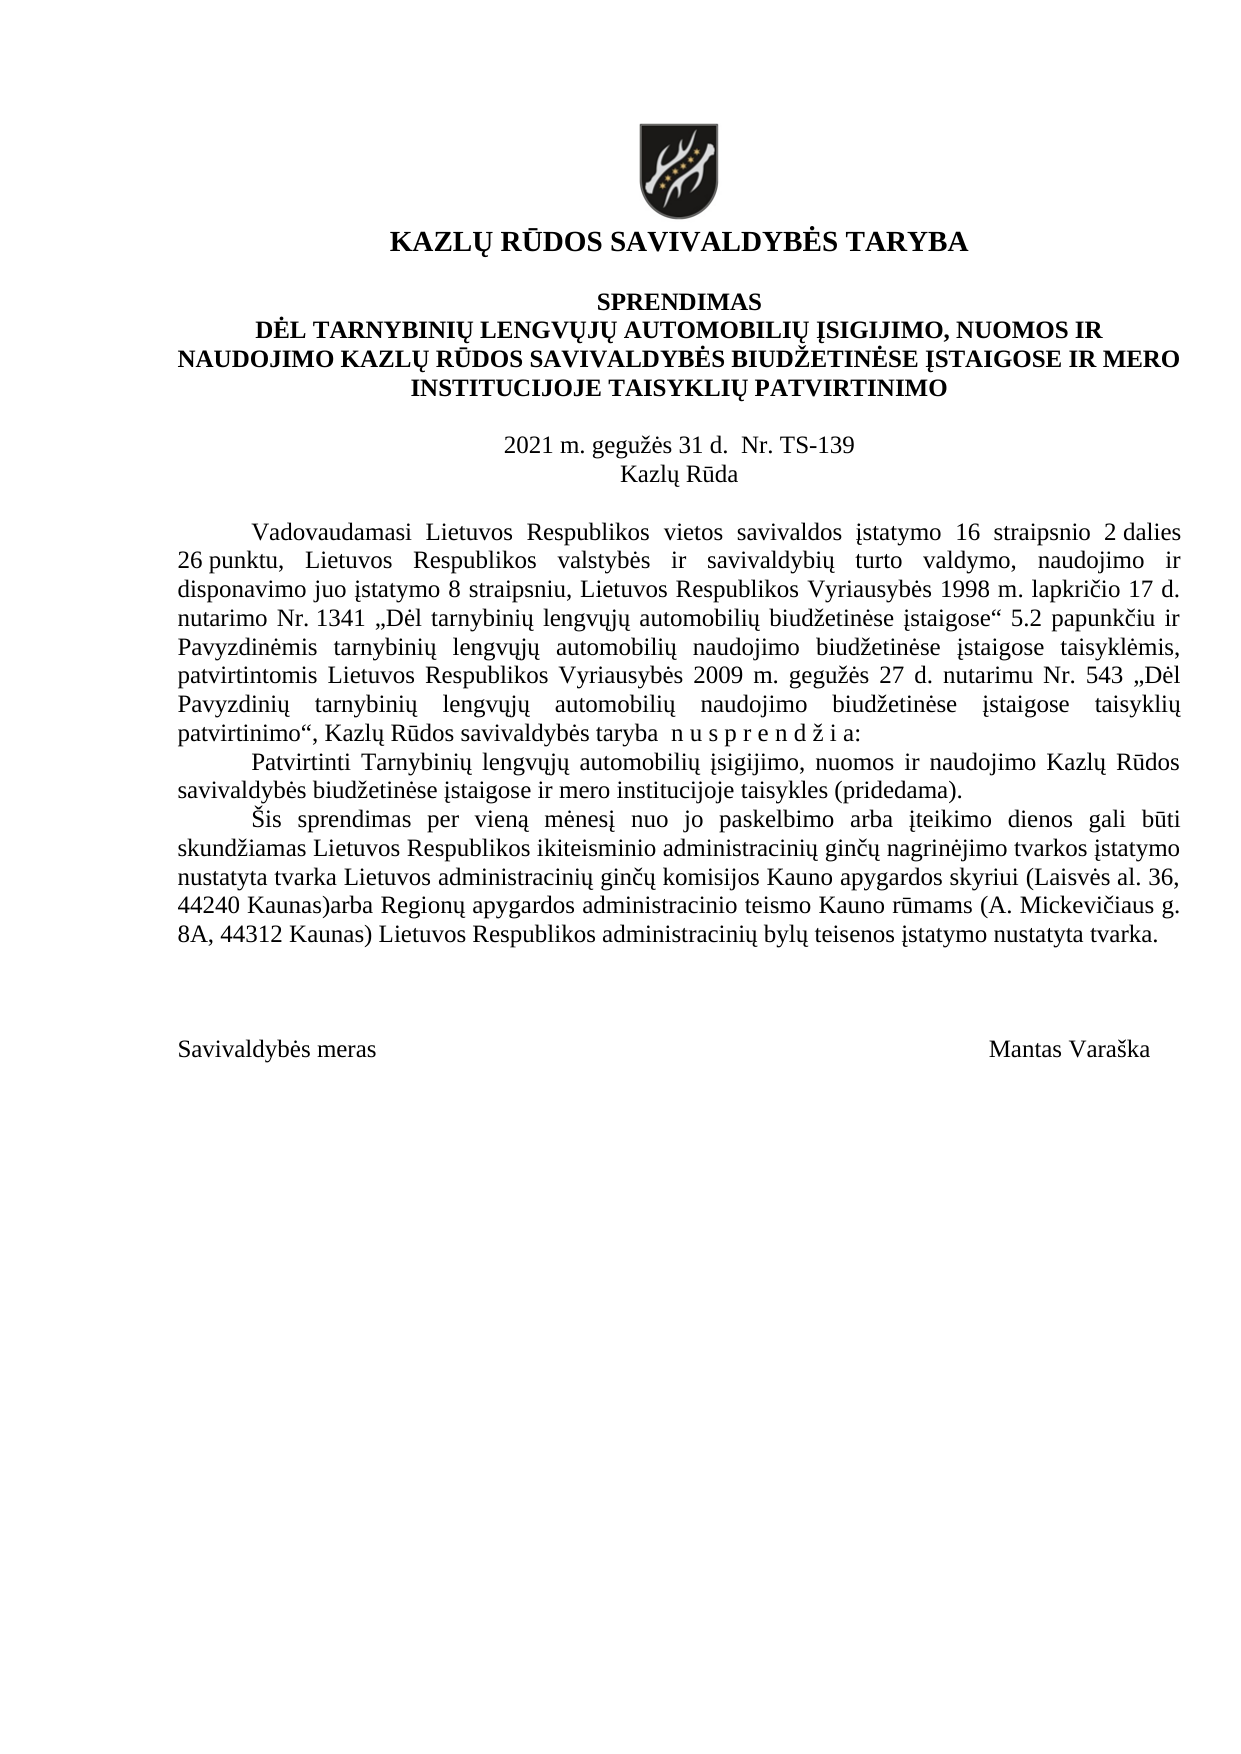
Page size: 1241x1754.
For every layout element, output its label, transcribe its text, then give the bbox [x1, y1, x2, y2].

text Patvirtinti Tarnybinių lengvųjų automobilių įsigijimo, nuomos ir naudojimo Kazlų Rūdos savivaldybės biudžetinėse įstaigose ir mero institucijoje taisykles (pridedama). [177, 747, 1181, 804]
text Šis sprendimas per vieną mėnesį nuo jo paskelbimo arba įteikimo dienos gali būti skundžiamas Lietuvos Respublikos ikiteisminio administracinių ginčų nagrinėjimo tvarkos įstatymo nustatyta tvarka Lietuvos administracinių ginčų komisijos Kauno apygardos skyriui (Laisvės al. 36, 44240 Kaunas)arba Regionų apygardos administracinio teismo Kauno rūmams (A. Mickevičiaus g. 8A, 44312 Kaunas) Lietuvos Respublikos administracinių bylų teisenos įstatymo nustatyta tvarka. [177, 804, 1181, 948]
text SPRENDIMAS [177, 287, 1181, 315]
text Savivaldybės meras Mantas Varaška [177, 1034, 1181, 1063]
text Kazlų Rūda [177, 459, 1181, 488]
text KAZLŲ RŪDOS SAVIVALDYBĖS TARYBA [177, 224, 1181, 258]
text Vadovaudamasi Lietuvos Respublikos vietos savivaldos įstatymo 16 straipsnio 2 dalies 26 punktu, Lietuvos Respublikos valstybės ir savivaldybių turto valdymo, naudojimo ir disponavimo juo įstatymo 8 straipsniu, Lietuvos Respublikos Vyriausybės 1998 m. lapkričio 17 d. nutarimo Nr. 1341 „Dėl tarnybinių lengvųjų automobilių biudžetinėse įstaigose“ 5.2 papunkčiu ir Pavyzdinėmis tarnybinių lengvųjų automobilių naudojimo biudžetinėse įstaigose taisyklėmis, patvirtintomis Lietuvos Respublikos Vyriausybės 2009 m. gegužės 27 d. nutarimu Nr. 543 „Dėl Pavyzdinių tarnybinių lengvųjų automobilių naudojimo biudžetinėse įstaigose taisyklių patvirtinimo“, Kazlų Rūdos savivaldybės taryba n u s p r e n d ž i a: [177, 517, 1181, 747]
text 2021 m. gegužės 31 d. Nr. TS-139 [177, 430, 1181, 459]
text DĖL TARNYBINIŲ LENGVŲJŲ AUTOMOBILIŲ ĮSIGIJIMO, NUOMOS IR NAUDOJIMO KAZLŲ RŪDOS SAVIVALDYBĖS BIUDŽETINĖSE ĮSTAIGOSE IR MERO INSTITUCIJOJE TAISYKLIŲ PATVIRTINIMO [177, 315, 1181, 402]
